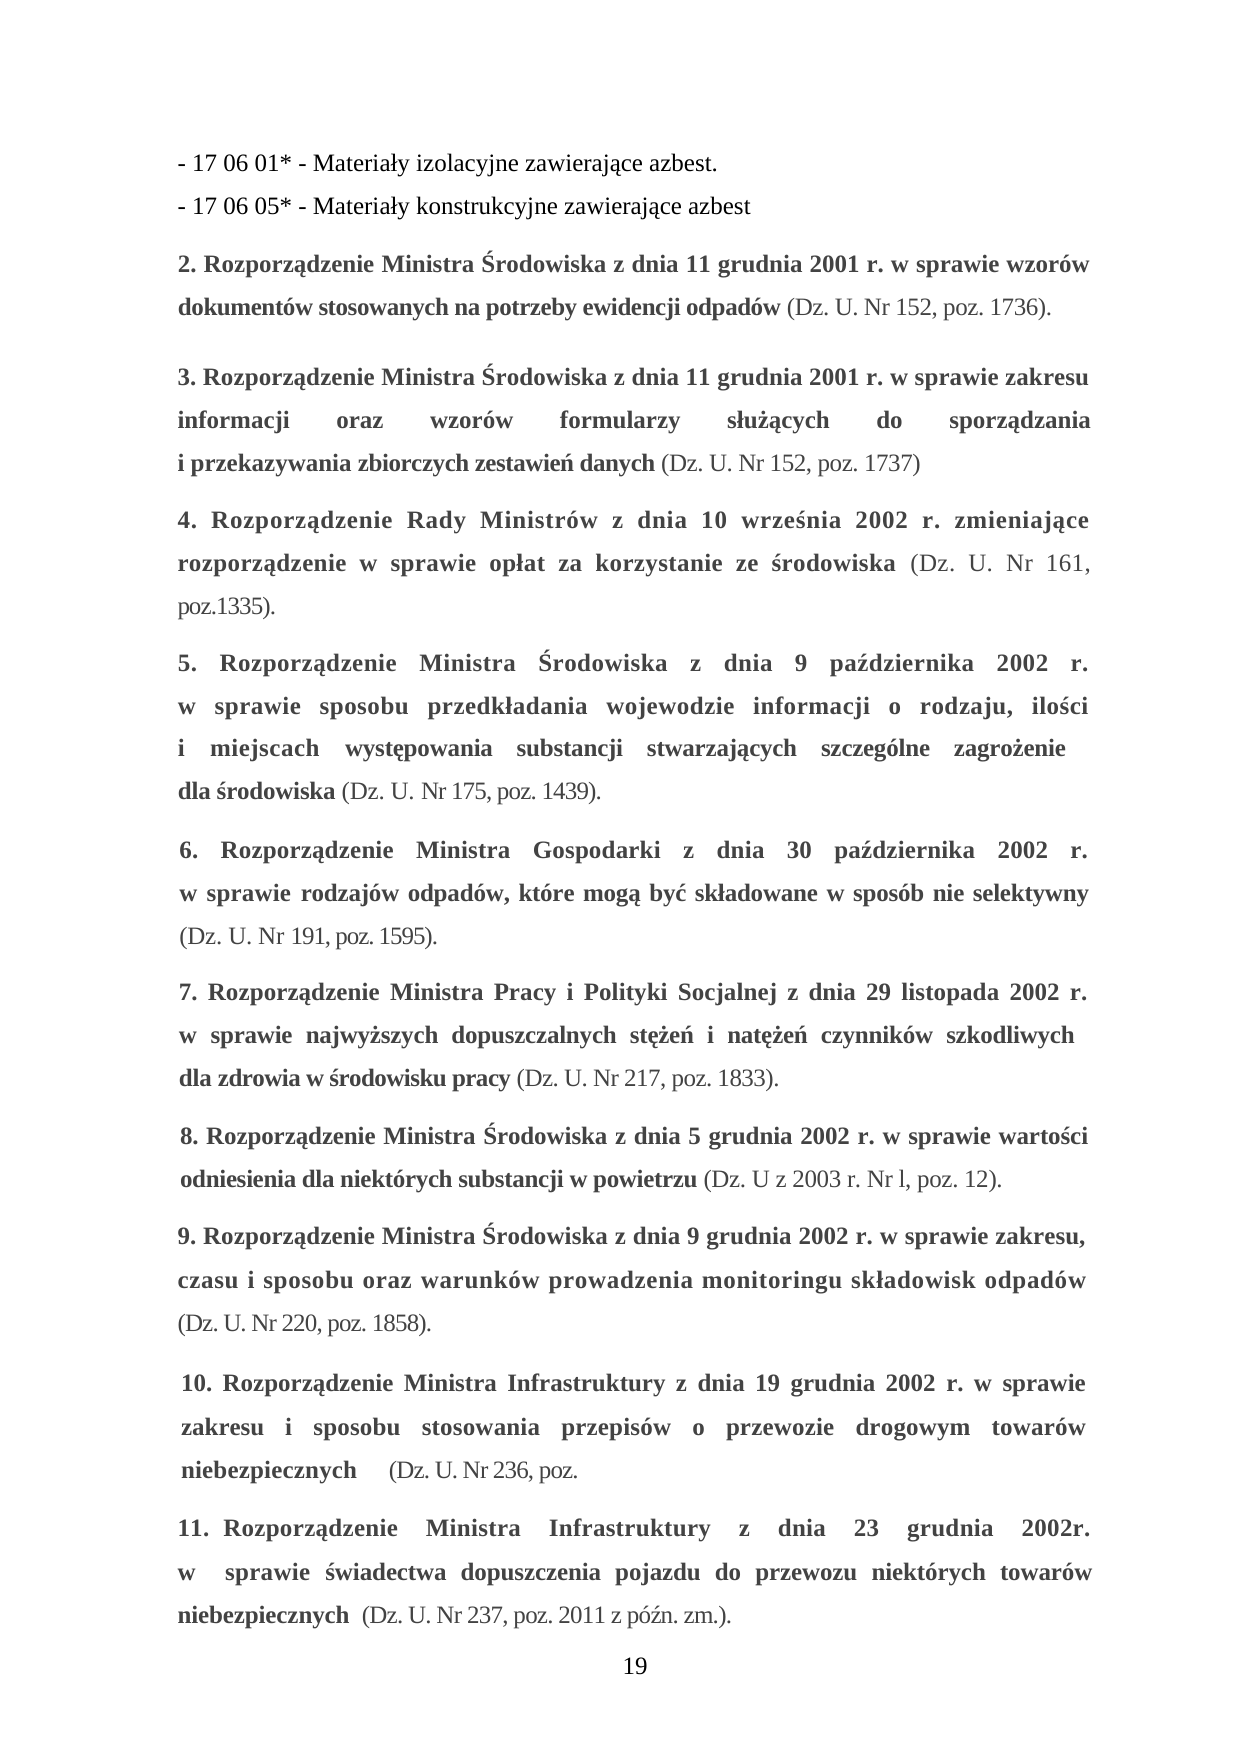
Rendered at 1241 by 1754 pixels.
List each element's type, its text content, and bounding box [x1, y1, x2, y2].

text 3. Rozporządzenie Ministra Środowiska z dnia 11 grudnia 2001 r. w sprawie zakresu informacji oraz wzorów formularzy służących do sporządzania i przekazywania zbiorczych zestawień danych (Dz. U. Nr 152, poz. 1737) [177, 351, 1091, 480]
text 2. Rozporządzenie Ministra Środowiska z dnia 11 grudnia 2001 r. w sprawie wzorów dokumentów stosowanych na potrzeby ewidencji odpadów (Dz. U. Nr 152, poz. 1736). [178, 249, 1091, 321]
text 6. Rozporządzenie Ministra Gospodarki z dnia 30 października 2002 r. w sprawie rodzajów odpadów, które mogą być składowane w sposób nie selektywny (Dz. U. Nr 191, poz. 1595). [179, 824, 1090, 953]
text 8. Rozporządzenie Ministra Środowiska z dnia 5 grudnia 2002 r. w sprawie wartości odniesienia dla niektórych substancji w powietrzu (Dz. U z 2003 r. Nr l, poz. 12). [180, 1111, 1088, 1196]
text - 17 06 01* - Materiały izolacyjne zawierające azbest. [177, 148, 1092, 176]
text 5. Rozporządzenie Ministra Środowiska z dnia 9 października 2002 r. w sprawie sposobu przedkładania wojewodzie informacji o rodzaju, ilości i miejscach występowania substancji stwarzających szczególne zagrożenie dla środowiska (Dz. U. Nr 175, poz. 1439). [178, 638, 1090, 808]
text 9. Rozporządzenie Ministra Środowiska z dnia 9 grudnia 2002 r. w sprawie zakresu, czasu i sposobu oraz warunków prowadzenia monitoringu składowisk odpadów (Dz. U. Nr 220, poz. 1858). [177, 1210, 1088, 1341]
text 11. Rozporządzenie Ministra Infrastruktury z dnia 23 grudnia 2002r. w sprawie świadectwa dopuszczenia pojazdu do przewozu niektórych towarów niebezpiecznych (Dz. U. Nr 237, poz. 2011 z późn. zm.). [177, 1502, 1092, 1632]
text 10. Rozporządzenie Ministra Infrastruktury z dnia 19 grudnia 2002 r. w sprawie zakresu i sposobu stosowania przepisów o przewozie drogowym towarów niebezpiecznych (Dz. U. Nr 236, poz. [181, 1357, 1087, 1488]
text 7. Rozporządzenie Ministra Pracy i Polityki Socjalnej z dnia 29 listopada 2002 r. w sprawie najwyższych dopuszczalnych stężeń i natężeń czynników szkodliwych dla zdrowia w środowisku pracy (Dz. U. Nr 217, poz. 1833). [179, 966, 1089, 1096]
text - 17 06 05* - Materiały konstrukcyjne zawierające azbest [177, 191, 1092, 219]
text 4. Rozporządzenie Rady Ministrów z dnia 10 września 2002 r. zmieniające rozporządzenie w sprawie opłat za korzystanie ze środowiska (Dz. U. Nr 161, poz.1335). [177, 494, 1091, 623]
